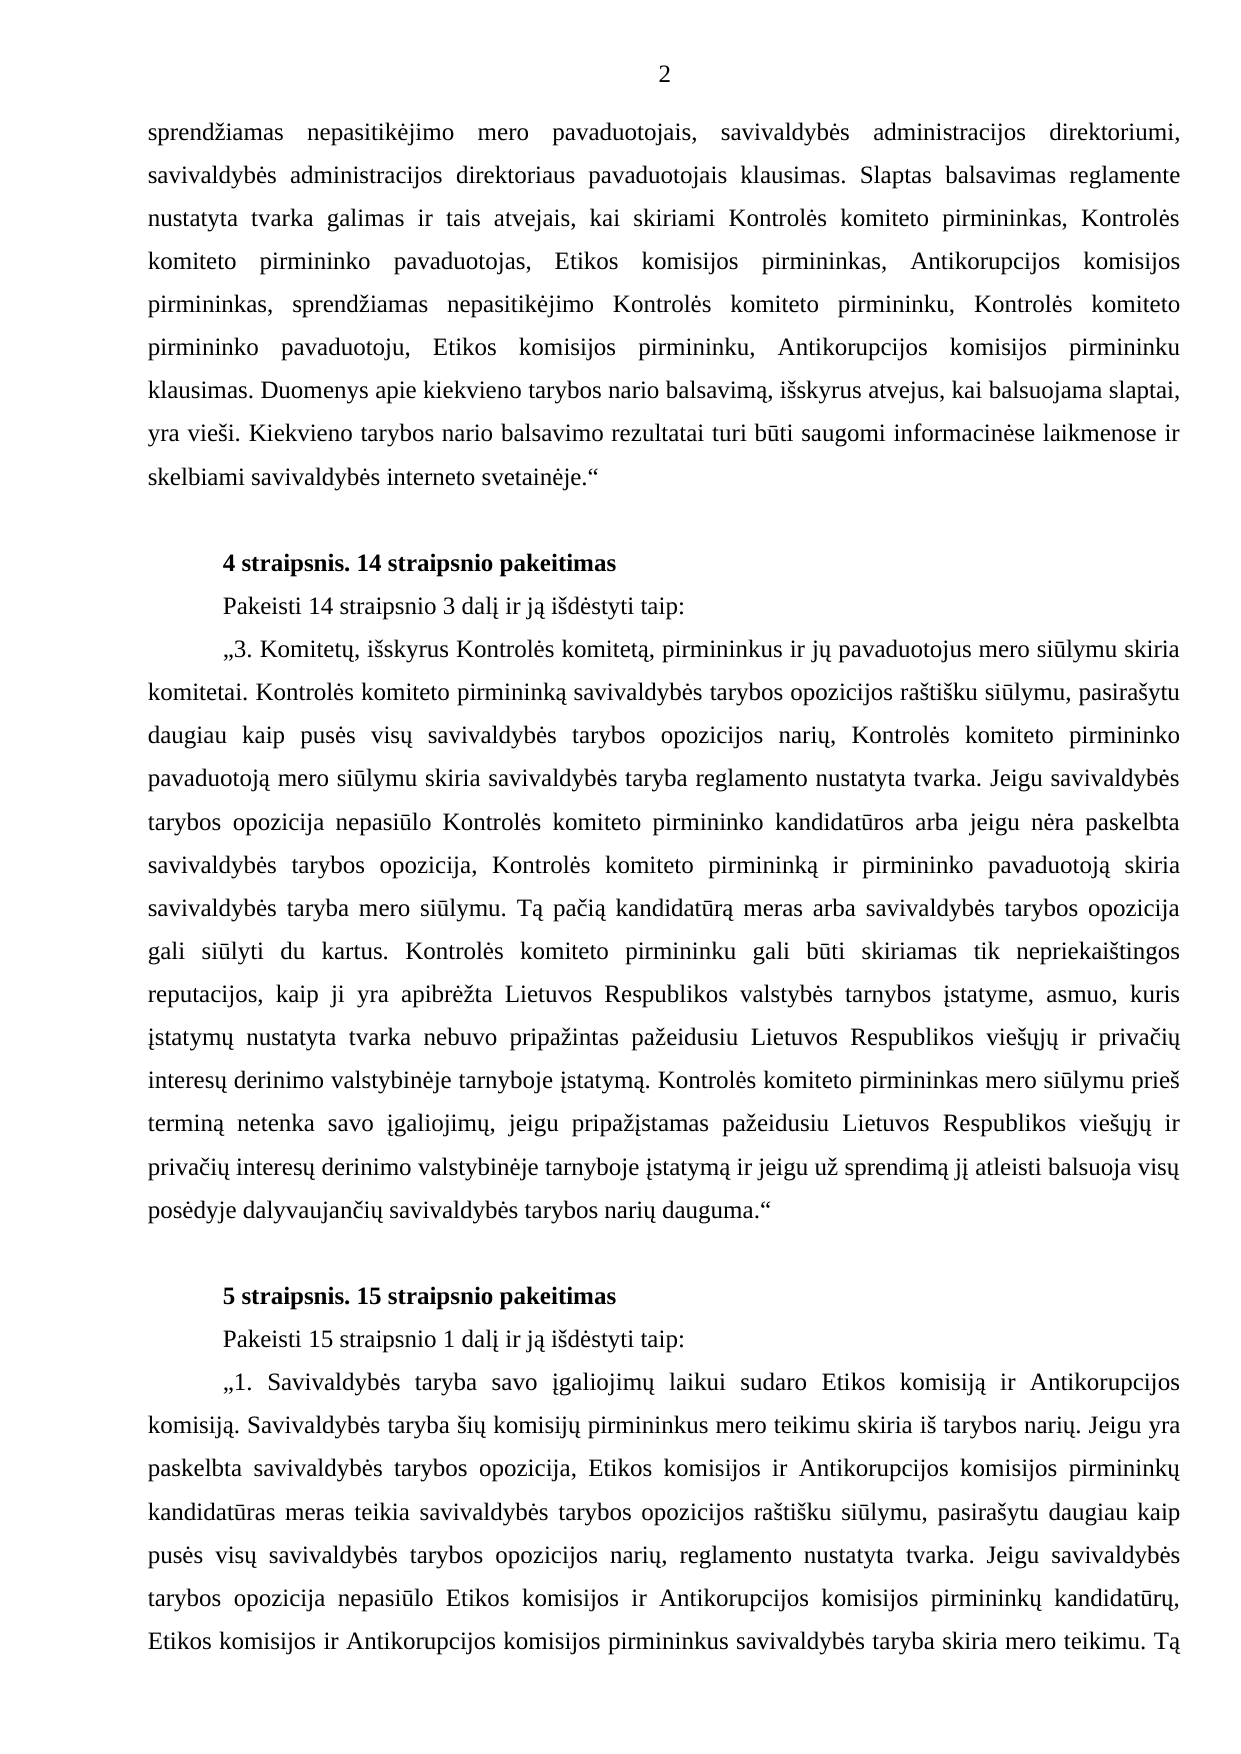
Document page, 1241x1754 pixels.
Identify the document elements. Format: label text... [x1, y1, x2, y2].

text „1. Savivaldybės taryba savo įgaliojimų laikui sudaro Etikos komisiją ir Antikorupcijos komisiją. Savivaldybės taryba šių komisijų pirmininkus mero teikimu skiria iš tarybos narių. Jeigu yra paskelbta savivaldybės tarybos opozicija, Etikos komisijos ir Antikorupcijos komisijos pirmininkų kandidatūras meras teikia savivaldybės tarybos opozicijos raštišku siūlymu, pasirašytu daugiau kaip pusės visų savivaldybės tarybos opozicijos narių, reglamento nustatyta tvarka. Jeigu savivaldybės tarybos opozicija nepasiūlo Etikos komisijos ir Antikorupcijos komisijos pirmininkų kandidatūrų, Etikos komisijos ir Antikorupcijos komisijos pirmininkus savivaldybės taryba skiria mero teikimu. Tą [148, 1367, 1181, 1655]
text Pakeisti 15 straipsnio 1 dalį ir ją išdėstyti taip: [148, 1324, 1181, 1353]
text 5 straipsnis. 15 straipsnio pakeitimas [148, 1281, 1181, 1310]
text sprendžiamas nepasitikėjimo mero pavaduotojais, savivaldybės administracijos direktoriumi, savivaldybės administracijos direktoriaus pavaduotojais klausimas. Slaptas balsavimas reglamente nustatyta tvarka galimas ir tais atvejais, kai skiriami Kontrolės komiteto pirmininkas, Kontrolės komiteto pirmininko pavaduotojas, Etikos komisijos pirmininkas, Antikorupcijos komisijos pirmininkas, sprendžiamas nepasitikėjimo Kontrolės komiteto pirmininku, Kontrolės komiteto pirmininko pavaduotoju, Etikos komisijos pirmininku, Antikorupcijos komisijos pirmininku klausimas. Duomenys apie kiekvieno tarybos nario balsavimą, išskyrus atvejus, kai balsuojama slaptai, yra vieši. Kiekvieno tarybos nario balsavimo rezultatai turi būti saugomi informacinėse laikmenose ir skelbiami savivaldybės interneto svetainėje.“ [148, 117, 1181, 490]
text Pakeisti 14 straipsnio 3 dalį ir ją išdėstyti taip: [148, 591, 1181, 620]
text 4 straipsnis. 14 straipsnio pakeitimas [148, 548, 1181, 577]
text „3. Komitetų, išskyrus Kontrolės komitetą, pirmininkus ir jų pavaduotojus mero siūlymu skiria komitetai. Kontrolės komiteto pirmininką savivaldybės tarybos opozicijos raštišku siūlymu, pasirašytu daugiau kaip pusės visų savivaldybės tarybos opozicijos narių, Kontrolės komiteto pirmininko pavaduotoją mero siūlymu skiria savivaldybės taryba reglamento nustatyta tvarka. Jeigu savivaldybės tarybos opozicija nepasiūlo Kontrolės komiteto pirmininko kandidatūros arba jeigu nėra paskelbta savivaldybės tarybos opozicija, Kontrolės komiteto pirmininką ir pirmininko pavaduotoją skiria savivaldybės taryba mero siūlymu. Tą pačią kandidatūrą meras arba savivaldybės tarybos opozicija gali siūlyti du kartus. Kontrolės komiteto pirmininku gali būti skiriamas tik nepriekaištingos reputacijos, kaip ji yra apibrėžta Lietuvos Respublikos valstybės tarnybos įstatyme, asmuo, kuris įstatymų nustatyta tvarka nebuvo pripažintas pažeidusiu Lietuvos Respublikos viešųjų ir privačių interesų derinimo valstybinėje tarnyboje įstatymą. Kontrolės komiteto pirmininkas mero siūlymu prieš terminą netenka savo įgaliojimų, jeigu pripažįstamas pažeidusiu Lietuvos Respublikos viešųjų ir privačių interesų derinimo valstybinėje tarnyboje įstatymą ir jeigu už sprendimą jį atleisti balsuoja visų posėdyje dalyvaujančių savivaldybės tarybos narių dauguma.“ [148, 634, 1181, 1223]
